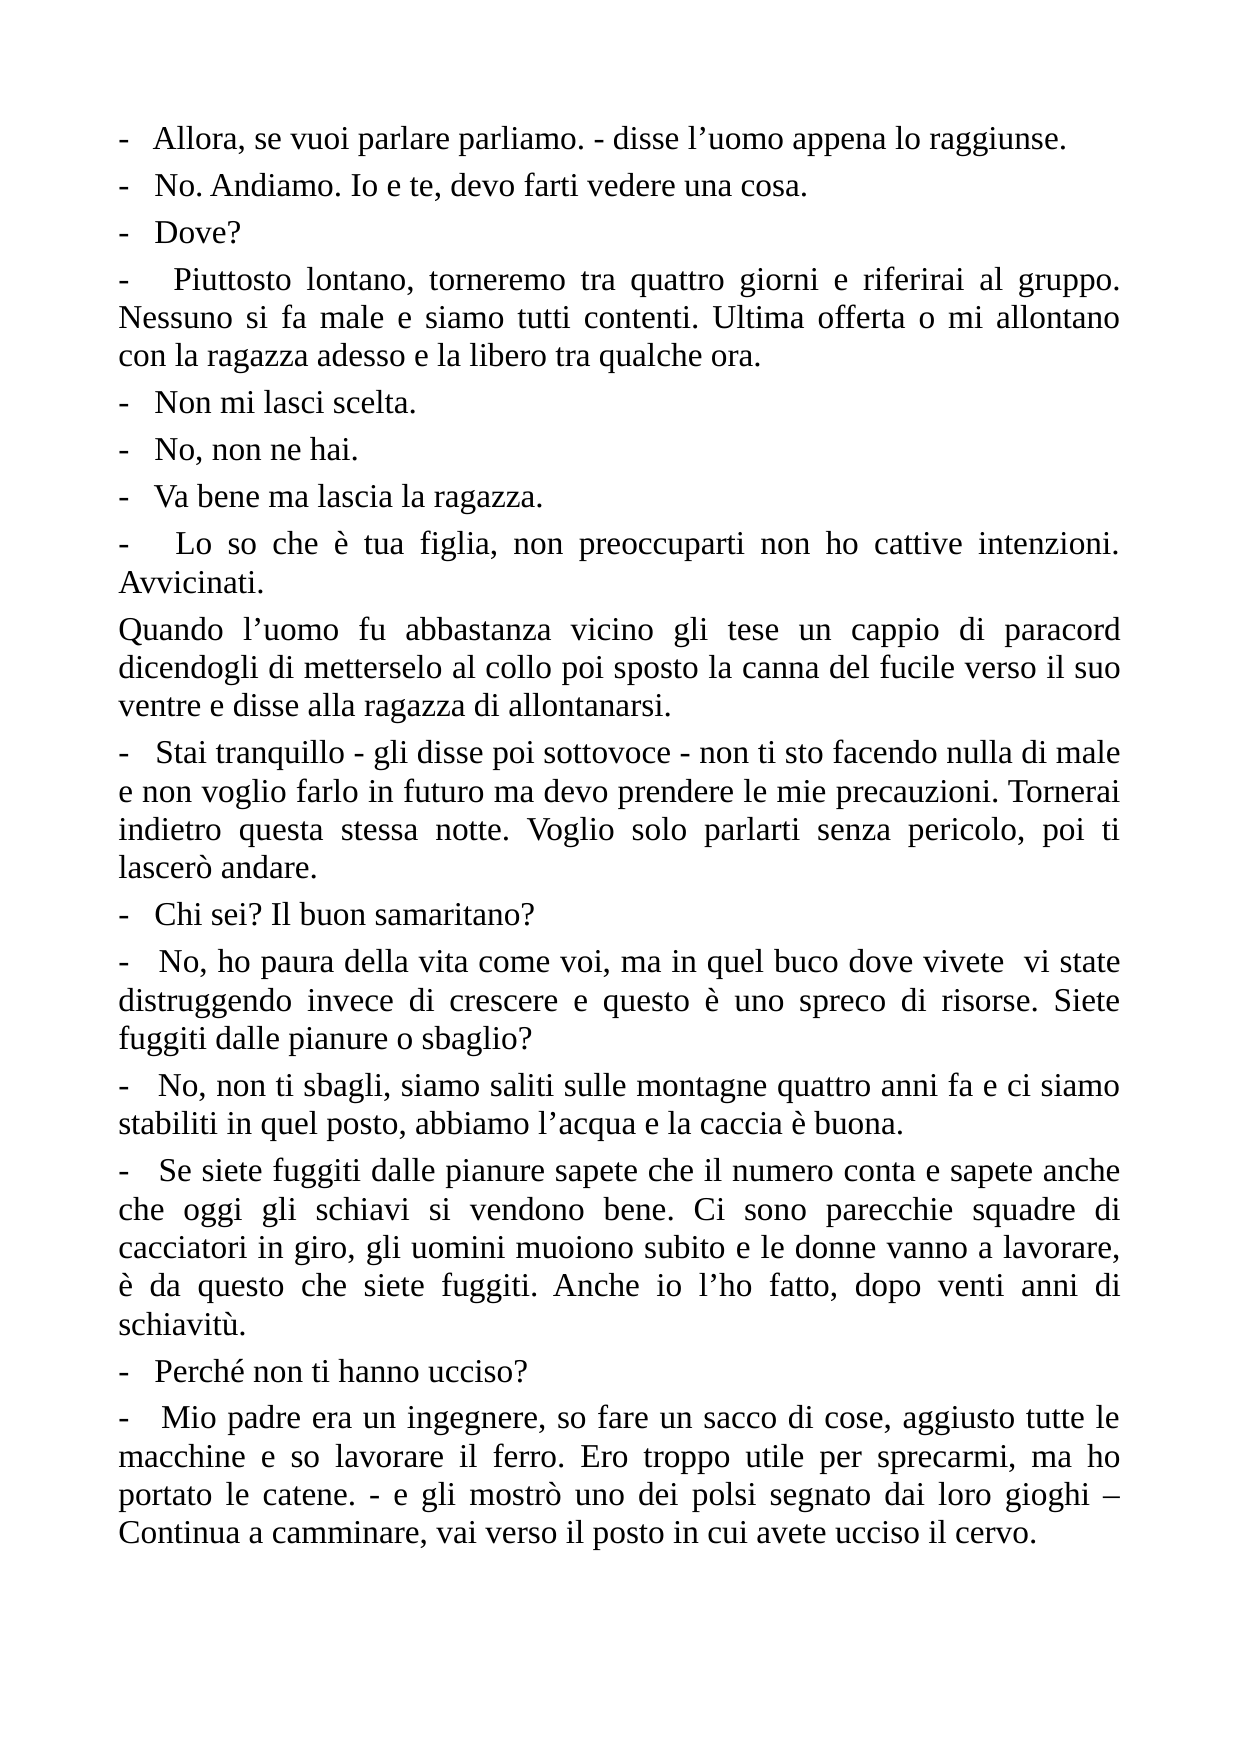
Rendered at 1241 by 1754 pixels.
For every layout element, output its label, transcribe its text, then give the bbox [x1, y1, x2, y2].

text - Mio padre era un ingegnere, so fare un sacco di cose, aggiusto tutte le macchine e so lavorare il ferro. Ero troppo utile per sprecarmi, ma ho portato le catene. - e gli mostrò uno dei polsi segnato dai loro gioghi – Continua a camminare, vai verso il posto in cui avete ucciso il cervo. [118, 1398, 1122, 1551]
text - Allora, se vuoi parlare parliamo. - disse l’uomo appena lo raggiunse. [118, 118, 1122, 156]
text - Va bene ma lascia la ragazza. [118, 477, 1122, 515]
text - No, ho paura della vita come voi, ma in quel buco dove vivete vi state distruggendo invece di crescere e questo è uno spreco di risorse. Siete fuggiti dalle pianure o sbaglio? [118, 942, 1122, 1057]
text - No, non ti sbagli, siamo saliti sulle montagne quattro anni fa e ci siamo stabiliti in quel posto, abbiamo l’acqua e la caccia è buona. [118, 1065, 1122, 1142]
text - Lo so che è tua figlia, non preoccuparti non ho cattive intenzioni. Avvicinati. [118, 524, 1122, 600]
text - No. Andiamo. Io e te, devo farti vedere una cosa. [118, 165, 1122, 203]
text - Non mi lasci scelta. [118, 383, 1122, 421]
text Quando l’uomo fu abbastanza vicino gli tese un cappio di paracord dicendogli di metterselo al collo poi sposto la canna del fucile verso il suo ventre e disse alla ragazza di allontanarsi. [118, 609, 1122, 724]
text - Perché non ti hanno ucciso? [118, 1351, 1122, 1389]
text - Dove? [118, 212, 1122, 250]
text - Piuttosto lontano, torneremo tra quattro giorni e riferirai al gruppo. Nessuno si fa male e siamo tutti contenti. Ultima offerta o mi allontano con la ragazza adesso e la libero tra qualche ora. [118, 259, 1122, 374]
text - Stai tranquillo - gli disse poi sottovoce - non ti sto facendo nulla di male e non voglio farlo in futuro ma devo prendere le mie precauzioni. Tornerai indietro questa stessa notte. Voglio solo parlarti senza pericolo, poi ti lascerò andare. [118, 733, 1122, 886]
text - Se siete fuggiti dalle pianure sapete che il numero conta e sapete anche che oggi gli schiavi si vendono bene. Ci sono parecchie squadre di cacciatori in giro, gli uomini muoiono subito e le donne vanno a lavorare, è da questo che siete fuggiti. Anche io l’ho fatto, dopo venti anni di schiavitù. [118, 1151, 1122, 1342]
text - No, non ne hai. [118, 430, 1122, 468]
text - Chi sei? Il buon samaritano? [118, 894, 1122, 933]
